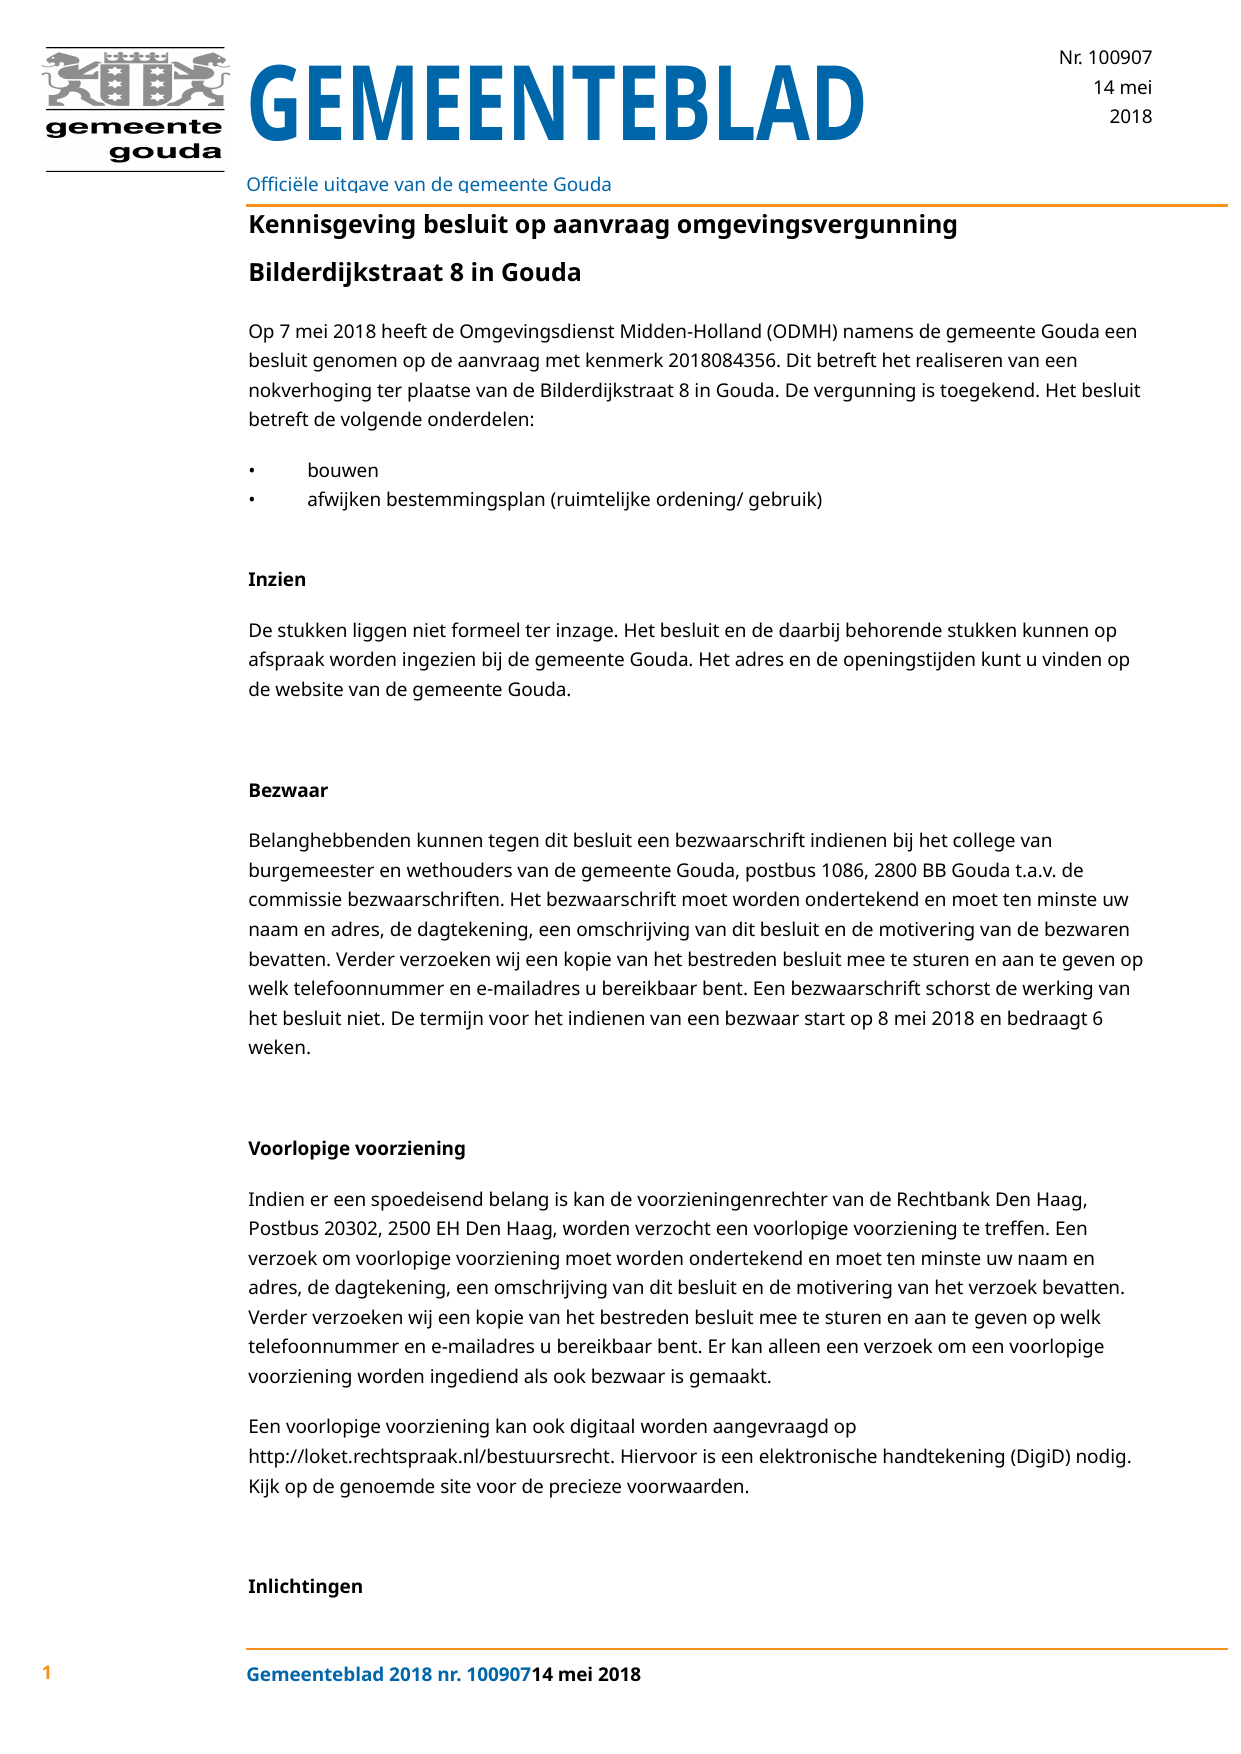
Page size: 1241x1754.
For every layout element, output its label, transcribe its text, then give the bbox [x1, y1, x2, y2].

text Een voorlopige voorziening kan ook digitaal worden aangevraagd op http://loket.rechtspraak.nl/bestuursrecht. Hiervoor is een elektronische handtekening (DigiD) nodig. Kijk op de genoemde site voor de precieze voorwaarden. [248, 1414, 1152, 1499]
text Kennisgeving besluit op aanvraag omgevingsvergunning Bilderdijkstraat 8 in Gouda [248, 207, 1152, 288]
text De stukken liggen niet formeel ter inzage. Het besluit en de daarbij behorende stukken kunnen op afspraak worden ingezien bij de gemeente Gouda. Het adres en de openingstijden kunt u vinden op de website van de gemeente Gouda. [248, 617, 1152, 702]
text Inlichtingen [248, 1574, 1152, 1599]
list bouwen [248, 457, 1152, 483]
text Inzien [248, 567, 1152, 592]
list afwijken bestemmingsplan (ruimtelijke ordening/ gebruik) [248, 487, 1152, 512]
text Bezwaar [248, 777, 1152, 803]
text Op 7 mei 2018 heeft de Omgevingsdienst Midden-Holland (ODMH) namens de gemeente Gouda een besluit genomen op de aanvraag met kenmerk 2018084356. Dit betreft het realiseren van een nokverhoging ter plaatse van de Bilderdijkstraat 8 in Gouda. De vergunning is toegekend. Het besluit betreft de volgende onderdelen: [248, 318, 1152, 432]
text Voorlopige voorziening [248, 1135, 1152, 1161]
picture [41, 47, 231, 172]
text Indien er een spoedeisend belang is kan de voorzieningenrechter van de Rechtbank Den Haag, Postbus 20302, 2500 EH Den Haag, worden verzocht een voorlopige voorziening te treffen. Een verzoek om voorlopige voorziening moet worden ondertekend en moet ten minste uw naam en adres, de dagtekening, een omschrijving van dit besluit en de motivering van het verzoek bevatten. Verder verzoeken wij een kopie van het bestreden besluit mee te sturen en aan te geven op welk telefoonnummer en e-mailadres u bereikbaar bent. Er kan alleen een verzoek om een voorlopige voorziening worden ingediend als ook bezwaar is gemaakt. [248, 1186, 1152, 1389]
text Belanghebbenden kunnen tegen dit besluit een bezwaarschrift indienen bij het college van burgemeester en wethouders van de gemeente Gouda, postbus 1086, 2800 BB Gouda t.a.v. de commissie bezwaarschriften. Het bezwaarschrift moet worden ondertekend en moet ten minste uw naam en adres, de dagtekening, een omschrijving van dit besluit en de motivering van de bezwaren bevatten. Verder verzoeken wij een kopie van het bestreden besluit mee te sturen en aan te geven op welk telefoonnummer en e-mailadres u bereikbaar bent. Een bezwaarschrift schorst de werking van het besluit niet. De termijn voor het indienen van een bezwaar start op 8 mei 2018 en bedraagt 6 weken. [248, 827, 1152, 1060]
